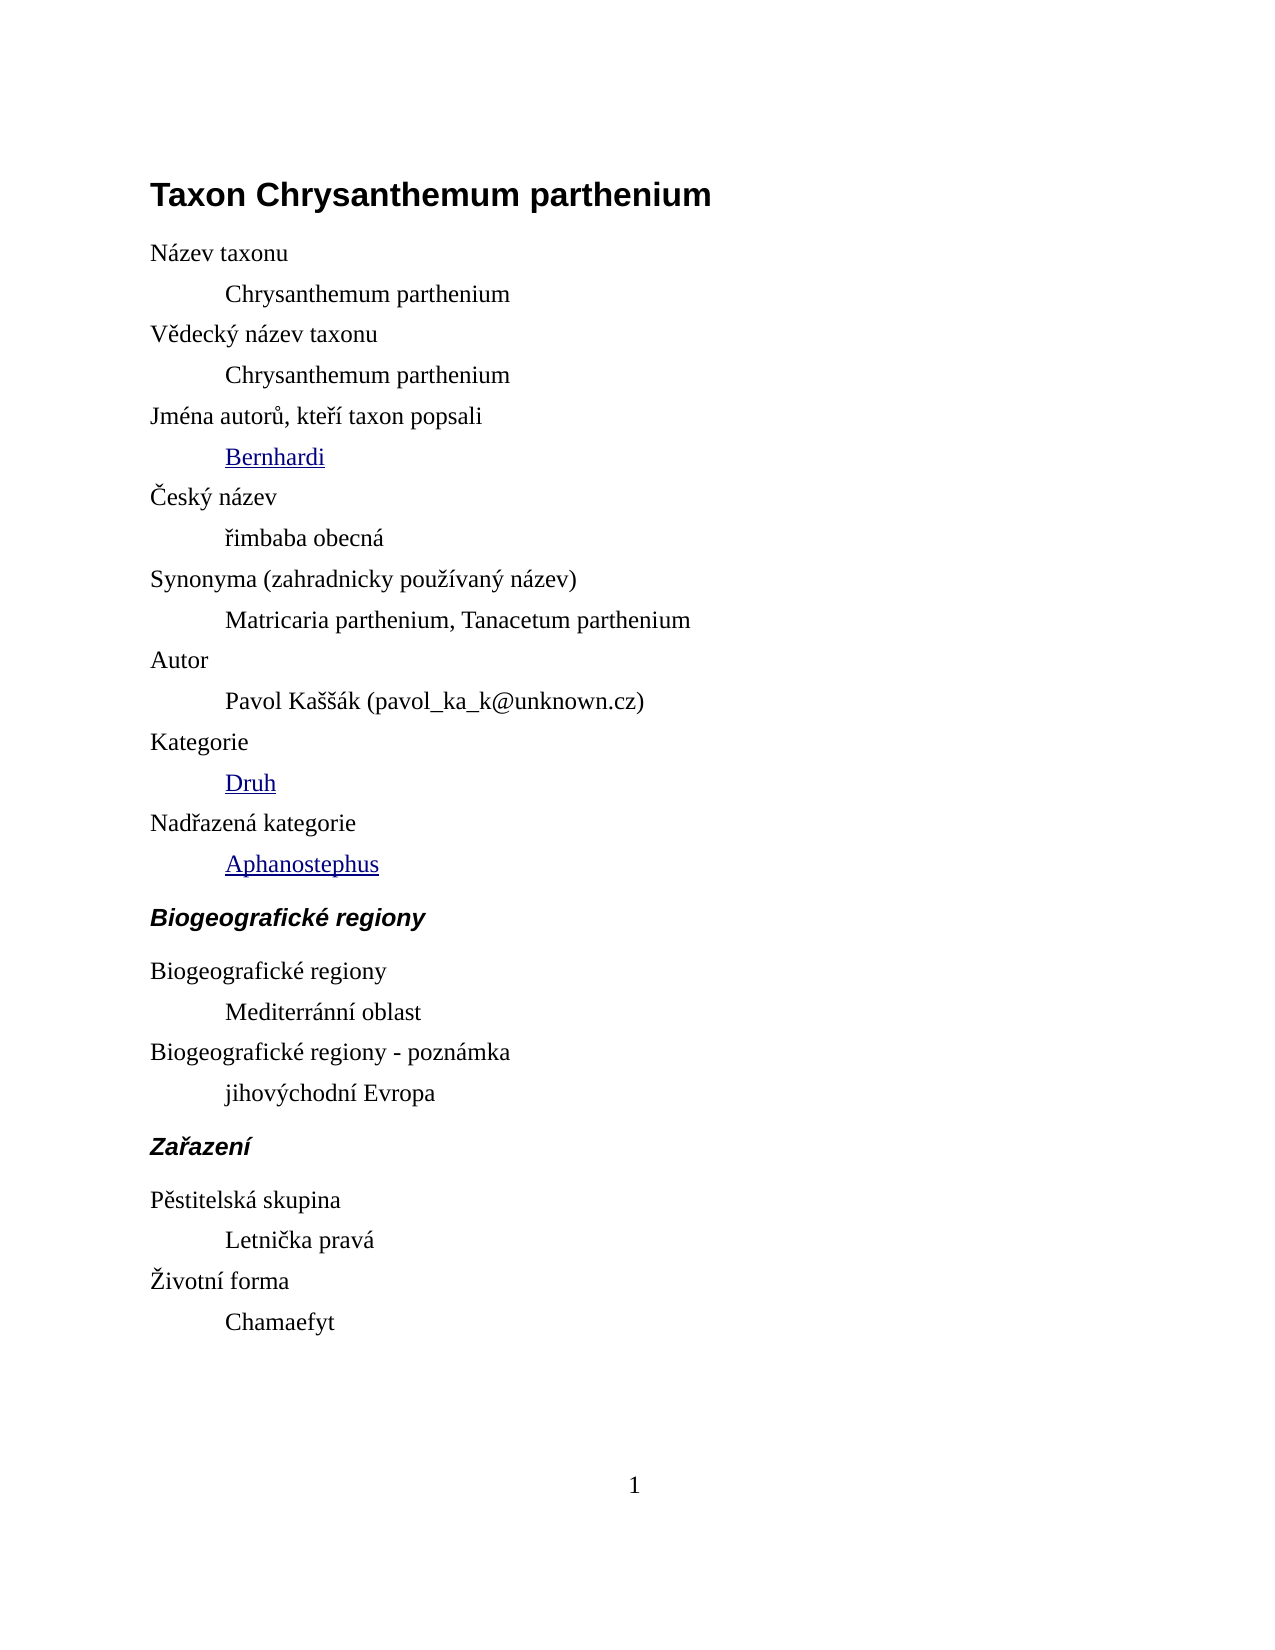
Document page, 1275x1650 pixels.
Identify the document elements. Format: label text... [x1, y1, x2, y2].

text Chrysanthemum parthenium [225, 360, 1125, 389]
subtitle Zařazení [150, 1132, 1125, 1160]
text Vědecký název taxonu [150, 319, 1125, 348]
text Název taxonu [150, 238, 1125, 267]
text Životní forma [150, 1266, 1125, 1295]
text Kategorie [150, 727, 1125, 756]
text Biogeografické regiony [150, 956, 1125, 984]
text Jména autorů, kteří taxon popsali [150, 401, 1125, 430]
text Druh [225, 768, 1125, 796]
text řimbaba obecná [225, 523, 1125, 552]
text Bernhardi [225, 442, 1125, 471]
text Biogeografické regiony - poznámka [150, 1037, 1125, 1066]
text Pavol Kaššák (pavol_ka_k@unknown.cz) [225, 686, 1125, 715]
text Chrysanthemum parthenium [225, 279, 1125, 308]
text Matricaria parthenium, Tanacetum parthenium [225, 605, 1125, 633]
subtitle Biogeografické regiony [150, 903, 1125, 931]
text Synonyma (zahradnicky používaný název) [150, 564, 1125, 593]
subtitle Taxon Chrysanthemum parthenium [150, 175, 1125, 214]
text Český název [150, 482, 1125, 511]
text Pěstitelská skupina [150, 1185, 1125, 1213]
text Autor [150, 645, 1125, 674]
text Letnička pravá [225, 1226, 1125, 1254]
text Nadřazená kategorie [150, 808, 1125, 837]
text Mediterránní oblast [225, 997, 1125, 1025]
text Aphanostephus [225, 849, 1125, 878]
text jihovýchodní Evropa [225, 1078, 1125, 1107]
text Chamaefyt [225, 1307, 1125, 1336]
